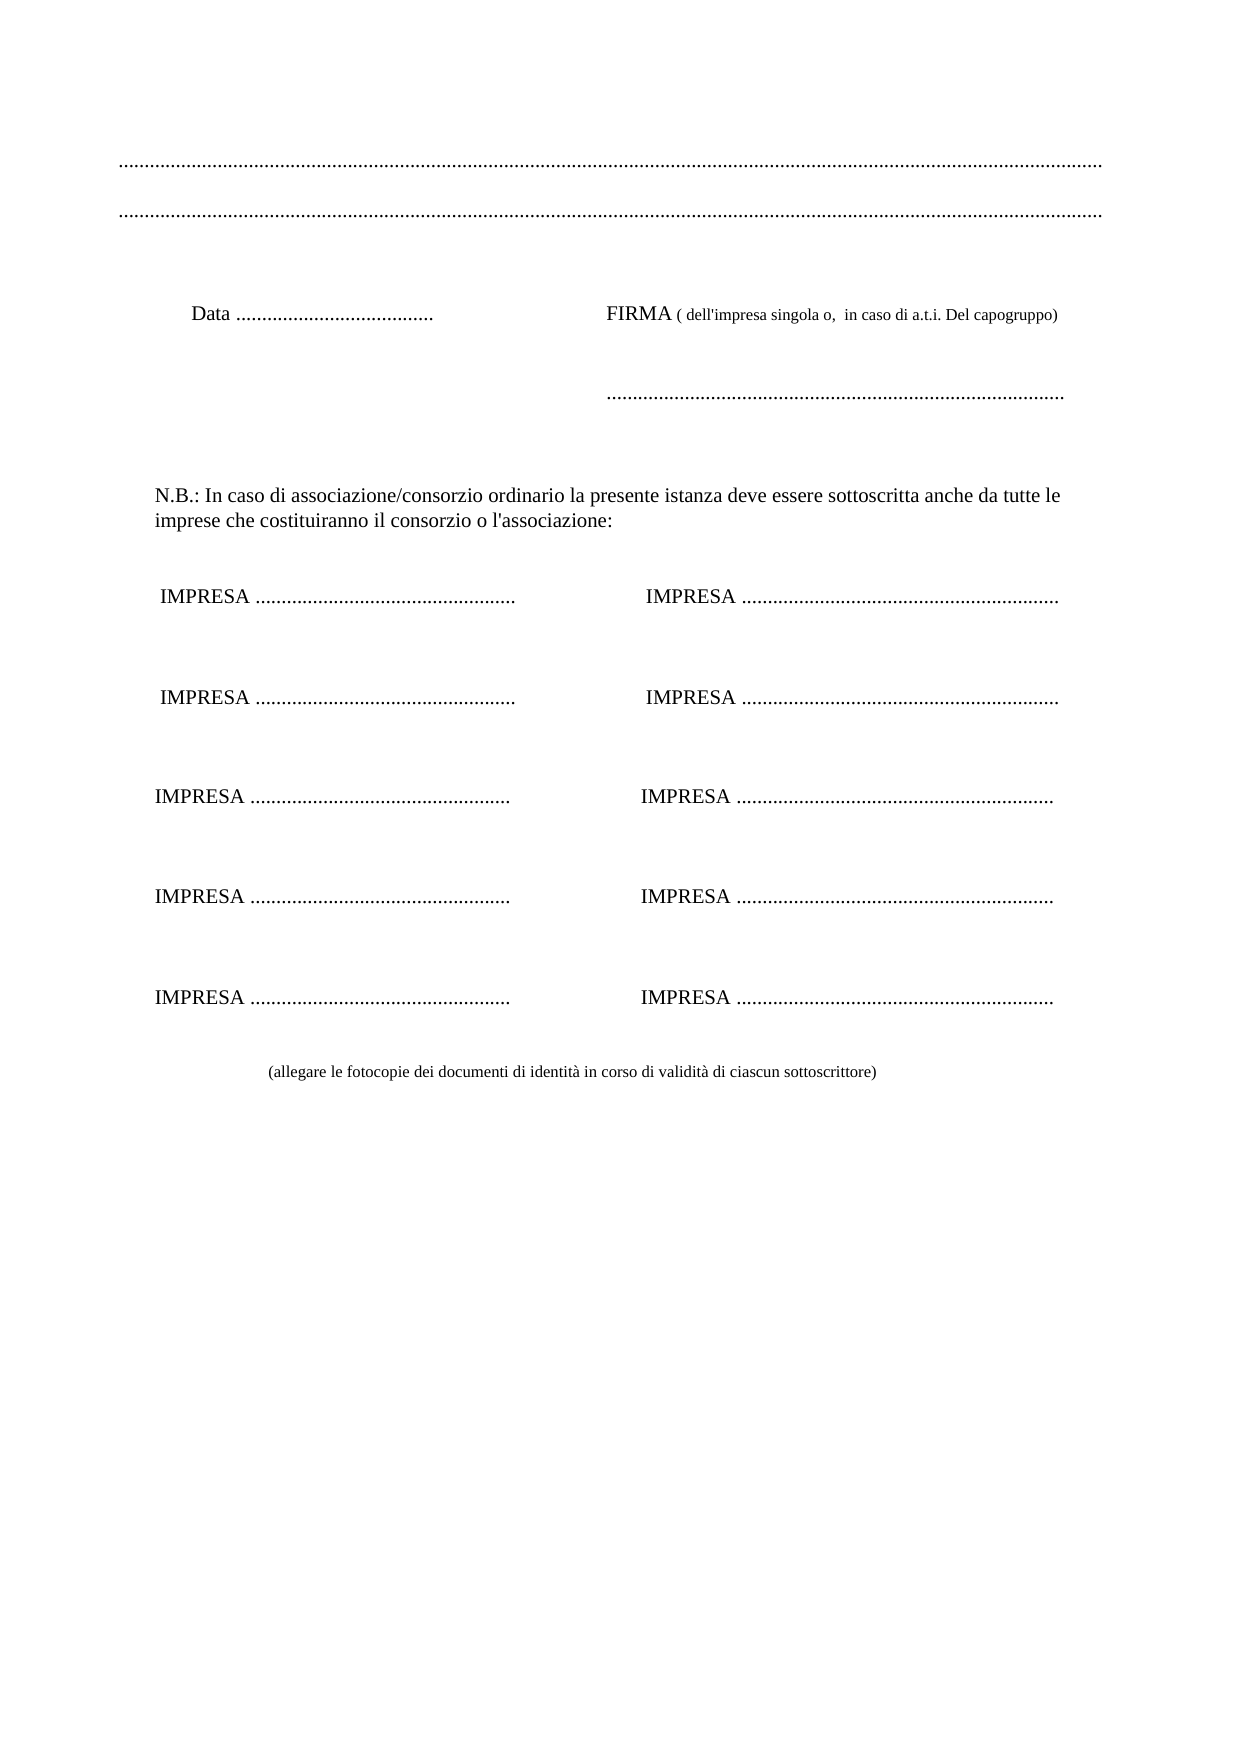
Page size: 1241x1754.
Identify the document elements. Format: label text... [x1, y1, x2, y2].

text ........................................................................................ [118, 380, 1107, 404]
text IMPRESA .................................................. IMPRESA ............................................................. [118, 685, 1107, 709]
text N.B.: In caso di associazione/consorzio ordinario la presente istanza deve essere sottoscritta anche da tutte le [118, 483, 1107, 507]
text IMPRESA .................................................. IMPRESA ............................................................. [118, 985, 1107, 1009]
text Data ...................................... FIRMA ( dell'impresa singola o, in caso di a.t.i. Del capogruppo) [118, 301, 1107, 325]
text imprese che costituiranno il consorzio o l'associazione: [118, 507, 1107, 532]
text IMPRESA .................................................. IMPRESA ............................................................. [118, 584, 1107, 608]
text IMPRESA .................................................. IMPRESA ............................................................. [118, 784, 1107, 808]
text ............................................................................................................................................................................................. [118, 198, 1107, 222]
text ............................................................................................................................................................................................. [118, 148, 1107, 172]
text IMPRESA .................................................. IMPRESA ............................................................. [118, 884, 1107, 908]
text (allegare le fotocopie dei documenti di identità in corso di validità di ciascun sottoscrittore) [118, 1062, 1107, 1081]
